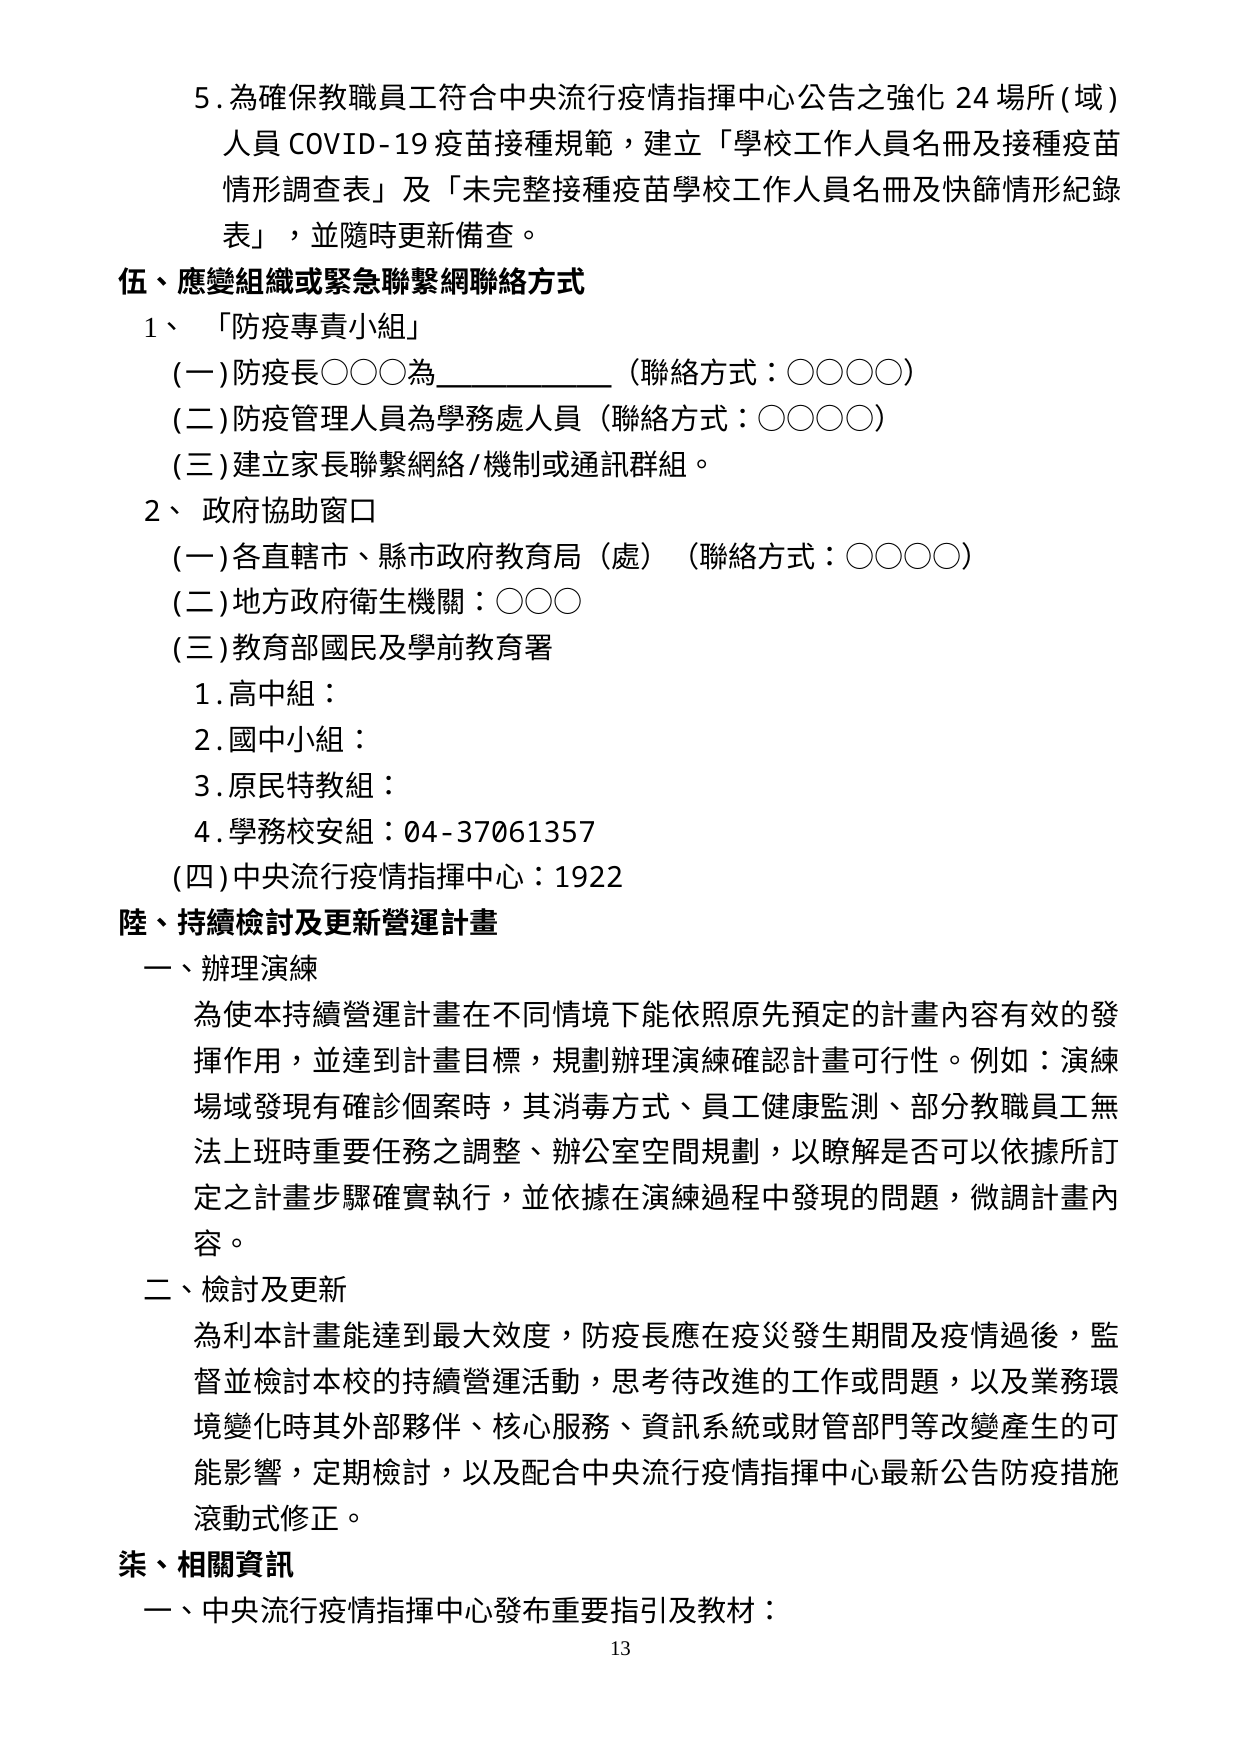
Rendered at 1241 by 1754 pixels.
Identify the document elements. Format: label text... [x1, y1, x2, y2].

text (三)教育部國民及學前教育署 [168, 622, 1122, 668]
list 應變組織或緊急聯繫網聯絡方式 [118, 255, 1122, 301]
text 2.國中小組： [193, 714, 1122, 759]
list 政府協助窗口 [143, 484, 1122, 530]
list 相關資訊 [118, 1539, 1122, 1584]
text 二、檢討及更新 [143, 1264, 1122, 1309]
text (四)中央流行疫情指揮中心：1922 [168, 851, 1122, 897]
text 為使本持續營運計畫在不同情境下能依照原先預定的計畫內容有效的發揮作用，並達到計畫目標，規劃辦理演練確認計畫可行性。例如：演練場域發現有確診個案時，其消毒方式、員工健康監測、部分教職員工無法上班時重要任務之調整、辦公室空間規劃，以瞭解是否可以依據所訂定之計畫步驟確實執行，並依據在演練過程中發現的問題，微調計畫內容。 [193, 989, 1122, 1264]
text (二)地方政府衛生機關：○○○ [168, 576, 1122, 622]
list 「防疫專責小組」 [143, 301, 1122, 347]
list 持續檢討及更新營運計畫 [118, 897, 1122, 943]
text (二)防疫管理人員為學務處人員（聯絡方式：○○○○） [168, 393, 1122, 439]
text (一)防疫長○○○為__________（聯絡方式：○○○○） [168, 347, 1122, 393]
text 一、中央流行疫情指揮中心發布重要指引及教材： [143, 1584, 1122, 1630]
text 一、辦理演練 [143, 943, 1122, 989]
text 3.原民特教組： [193, 759, 1122, 805]
text (一)各直轄市、縣市政府教育局（處）（聯絡方式：○○○○） [168, 530, 1122, 576]
text (三)建立家長聯繫網絡/機制或通訊群組。 [168, 439, 1122, 484]
text 1.高中組： [193, 668, 1122, 714]
text 4.學務校安組：04-37061357 [193, 805, 1122, 851]
text 為利本計畫能達到最大效度，防疫長應在疫災發生期間及疫情過後，監督並檢討本校的持續營運活動，思考待改進的工作或問題，以及業務環境變化時其外部夥伴、核心服務、資訊系統或財管部門等改變產生的可能影響，定期檢討，以及配合中央流行疫情指揮中心最新公告防疫措施滾動式修正。 [193, 1309, 1122, 1539]
text 5.為確保教職員工符合中央流行疫情指揮中心公告之強化24場所(域)人員COVID-19疫苗接種規範，建立「學校工作人員名冊及接種疫苗情形調查表」及「未完整接種疫苗學校工作人員名冊及快篩情形紀錄表」，並隨時更新備查。 [193, 72, 1122, 255]
